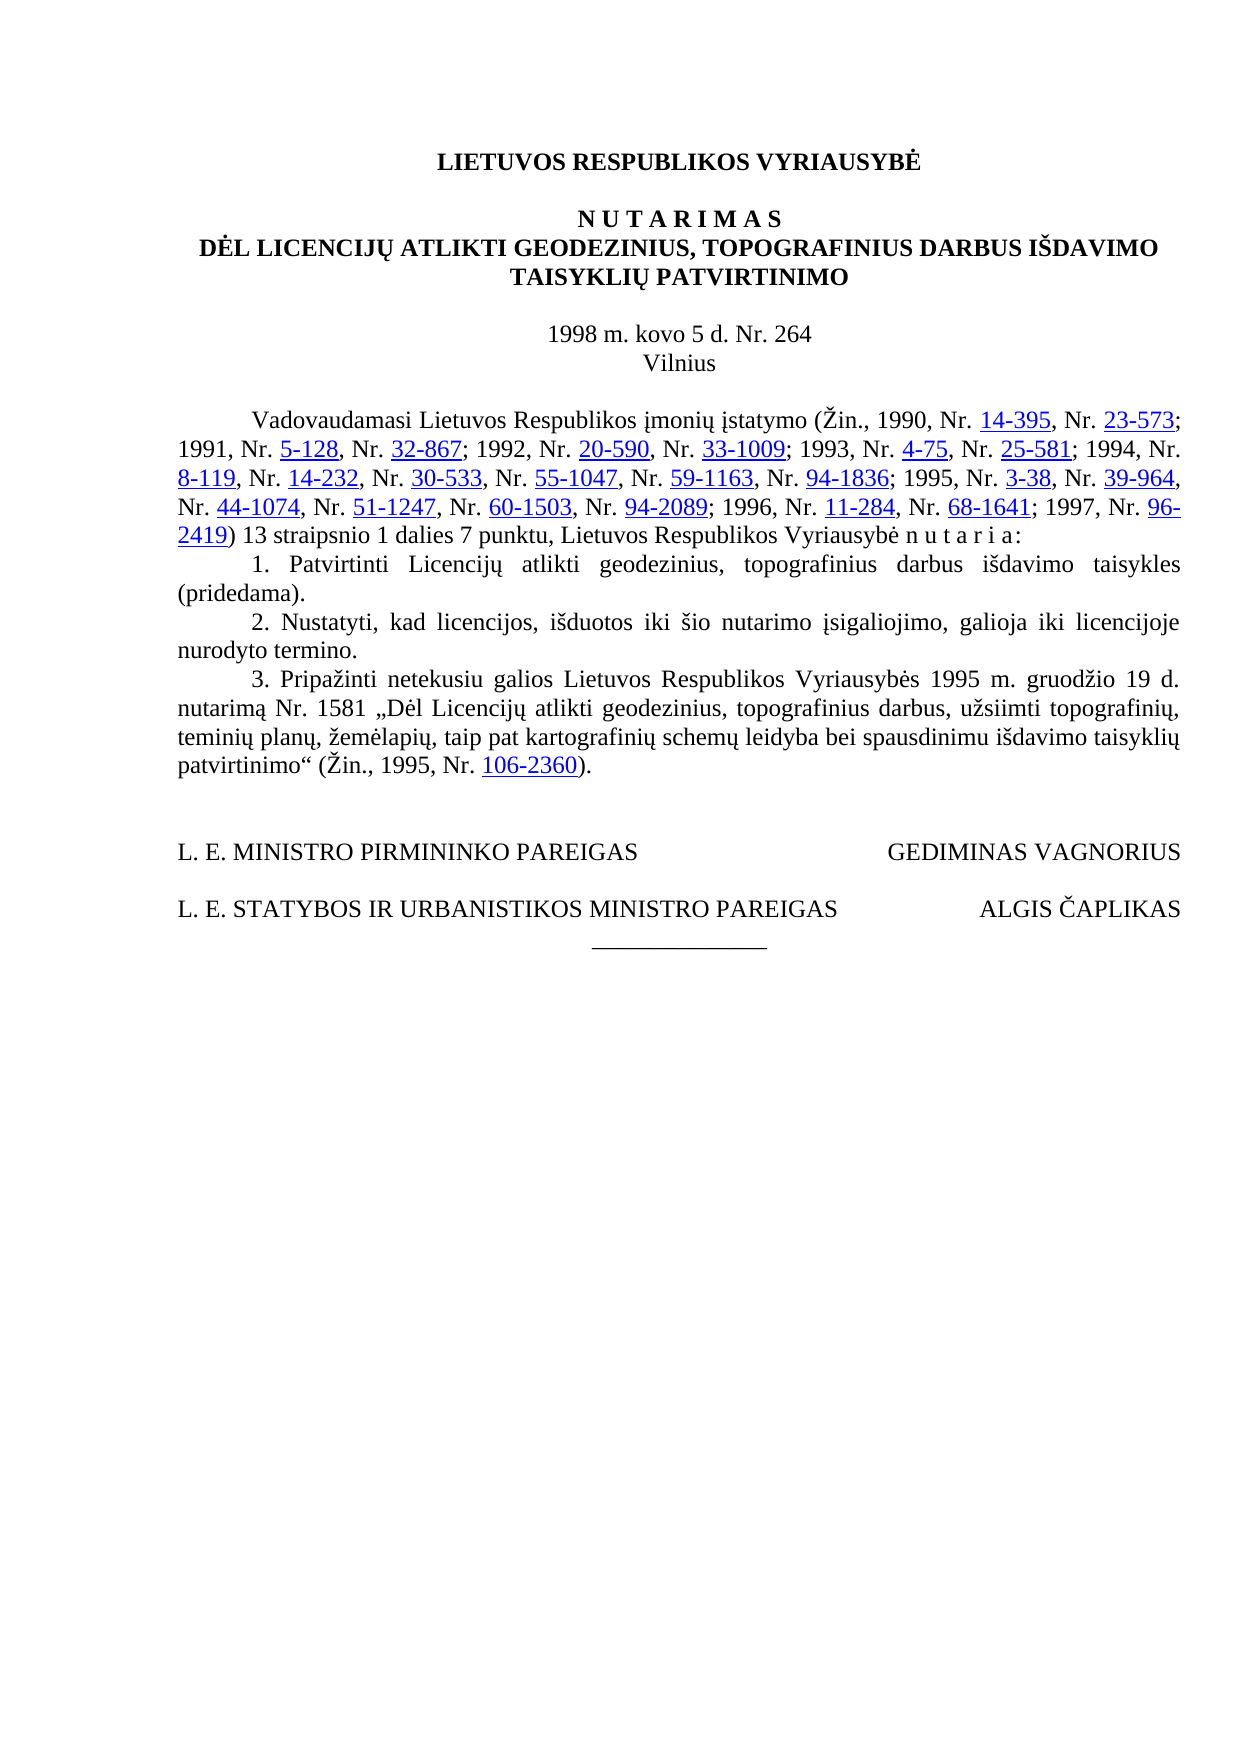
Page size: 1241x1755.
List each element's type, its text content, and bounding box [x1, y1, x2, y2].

text Vilnius [177, 348, 1181, 377]
text LIETUVOS RESPUBLIKOS VYRIAUSYBĖ [177, 147, 1181, 176]
text L. E. STATYBOS IR URBANISTIKOS MINISTRO PAREIGAS ALGIS ČAPLIKAS [177, 894, 1181, 923]
text 3. Pripažinti netekusiu galios Lietuvos Respublikos Vyriausybės 1995 m. gruodžio 19 d. nutarimą Nr. 1581 „Dėl Licencijų atlikti geodezinius, topografinius darbus, užsiimti topografinių, teminių planų, žemėlapių, taip pat kartografinių schemų leidyba bei spausdinimu išdavimo taisyklių patvirtinimo“ (Žin., 1995, Nr. 106-2360). [177, 664, 1181, 779]
text DĖL LICENCIJŲ ATLIKTI GEODEZINIUS, TOPOGRAFINIUS DARBUS IŠDAVIMO TAISYKLIŲ PATVIRTINIMO [177, 233, 1181, 291]
text 1. Patvirtinti Licencijų atlikti geodezinius, topografinius darbus išdavimo taisykles (pridedama). [177, 549, 1181, 607]
text Vadovaudamasi Lietuvos Respublikos įmonių įstatymo (Žin., 1990, Nr. 14-395, Nr. 23-573; 1991, Nr. 5-128, Nr. 32-867; 1992, Nr. 20-590, Nr. 33-1009; 1993, Nr. 4-75, Nr. 25-581; 1994, Nr. 8-119, Nr. 14-232, Nr. 30-533, Nr. 55-1047, Nr. 59-1163, Nr. 94-1836; 1995, Nr. 3-38, Nr. 39-964, Nr. 44-1074, Nr. 51-1247, Nr. 60-1503, Nr. 94-2089; 1996, Nr. 11-284, Nr. 68-1641; 1997, Nr. 96-2419) 13 straipsnio 1 dalies 7 punktu, Lietuvos Respublikos Vyriausybė nutaria: [177, 406, 1181, 549]
text 2. Nustatyti, kad licencijos, išduotos iki šio nutarimo įsigaliojimo, galioja iki licencijoje nurodyto termino. [177, 607, 1181, 664]
text L. E. MINISTRO PIRMININKO PAREIGAS GEDIMINAS VAGNORIUS [177, 837, 1181, 866]
text 1998 m. kovo 5 d. Nr. 264 [177, 319, 1181, 348]
text ______________ [177, 923, 1181, 952]
text N U T A R I M A S [177, 204, 1181, 233]
